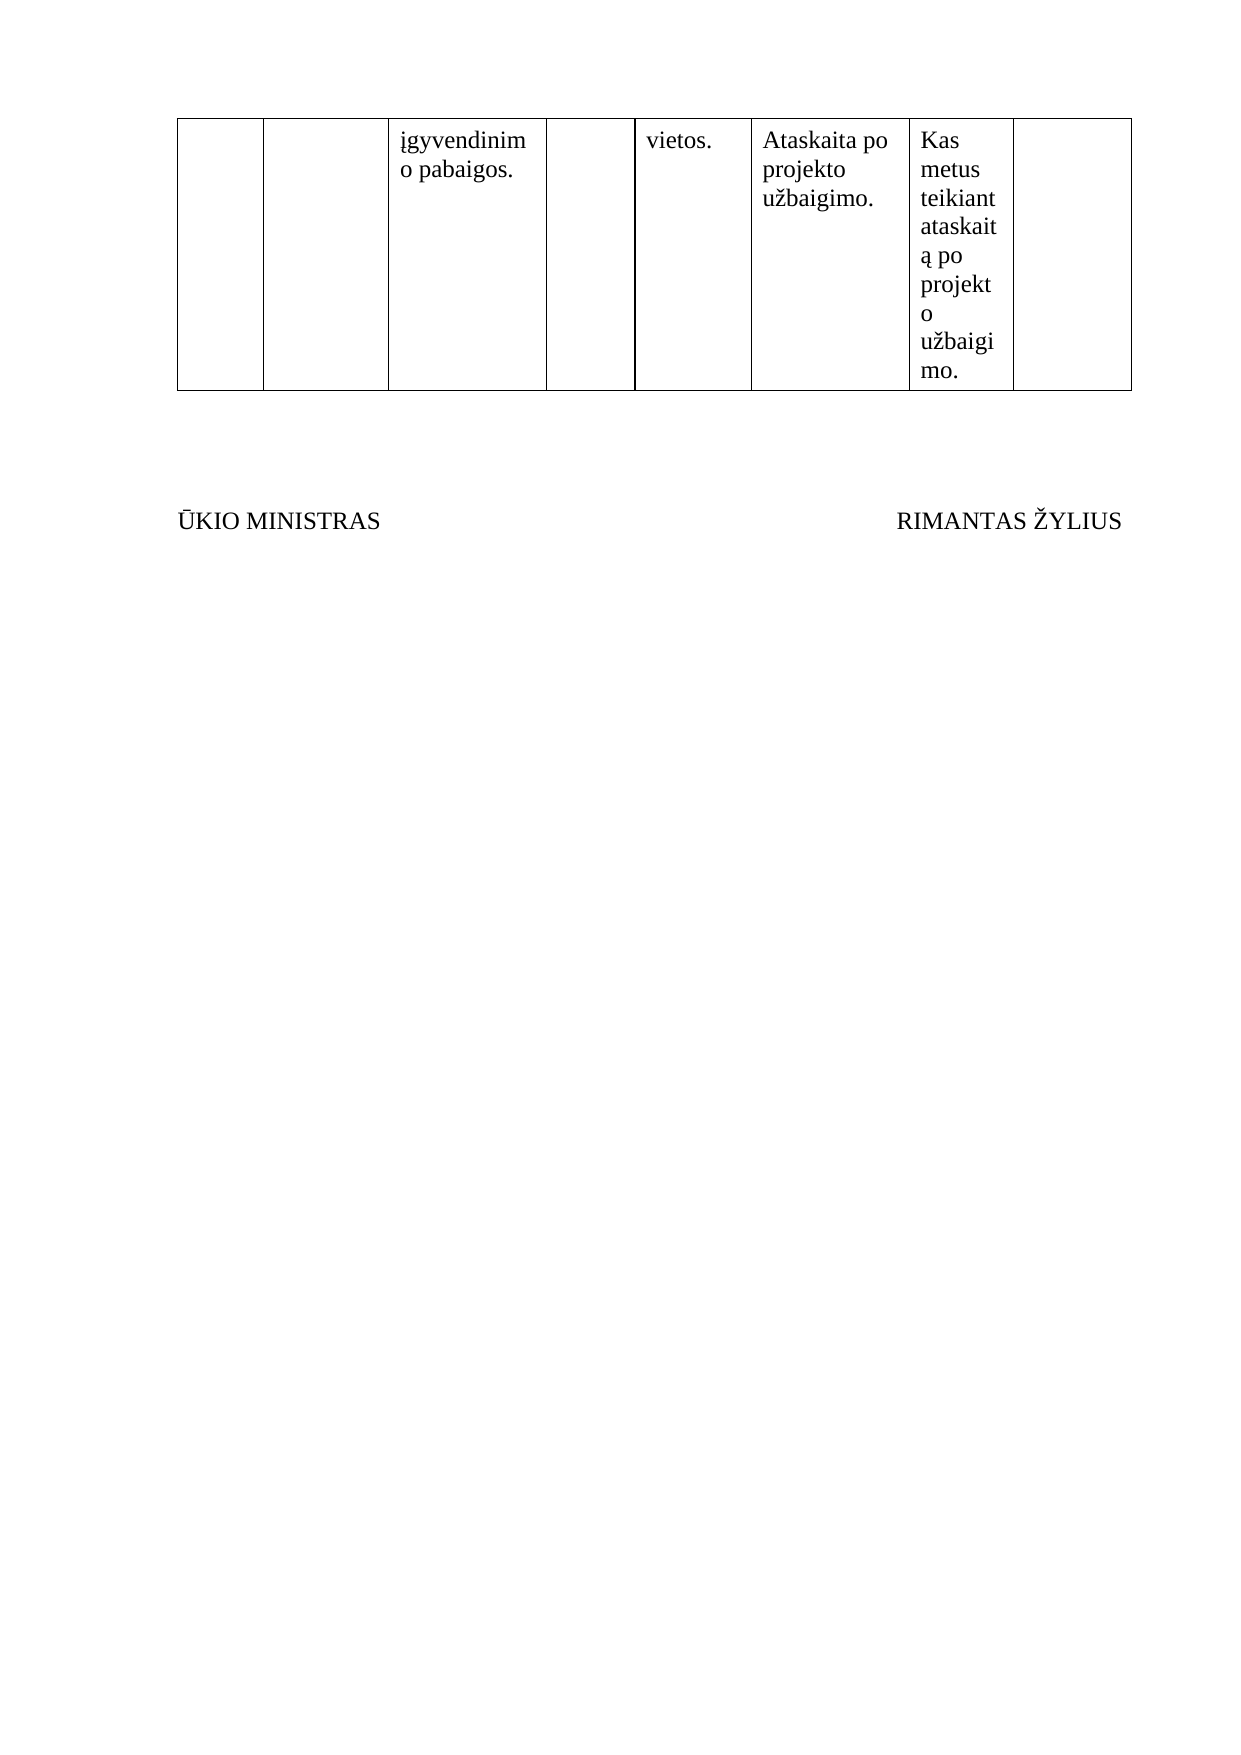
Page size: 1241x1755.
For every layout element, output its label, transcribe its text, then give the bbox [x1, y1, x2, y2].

text Ūkio ministras Rimantas Žylius [177, 506, 1122, 535]
table_header [547, 119, 634, 390]
table_header [178, 119, 263, 390]
table_header įgyvendinimo pabaigos. [389, 119, 546, 390]
table_header vietos. [636, 119, 751, 390]
table_header [264, 119, 388, 390]
table_header [1014, 119, 1131, 390]
table_cell Kas metus teikiant ataskaitą po projekto užbaigimo. [910, 119, 1013, 390]
table_cell Ataskaita po projekto užbaigimo. [752, 119, 909, 390]
